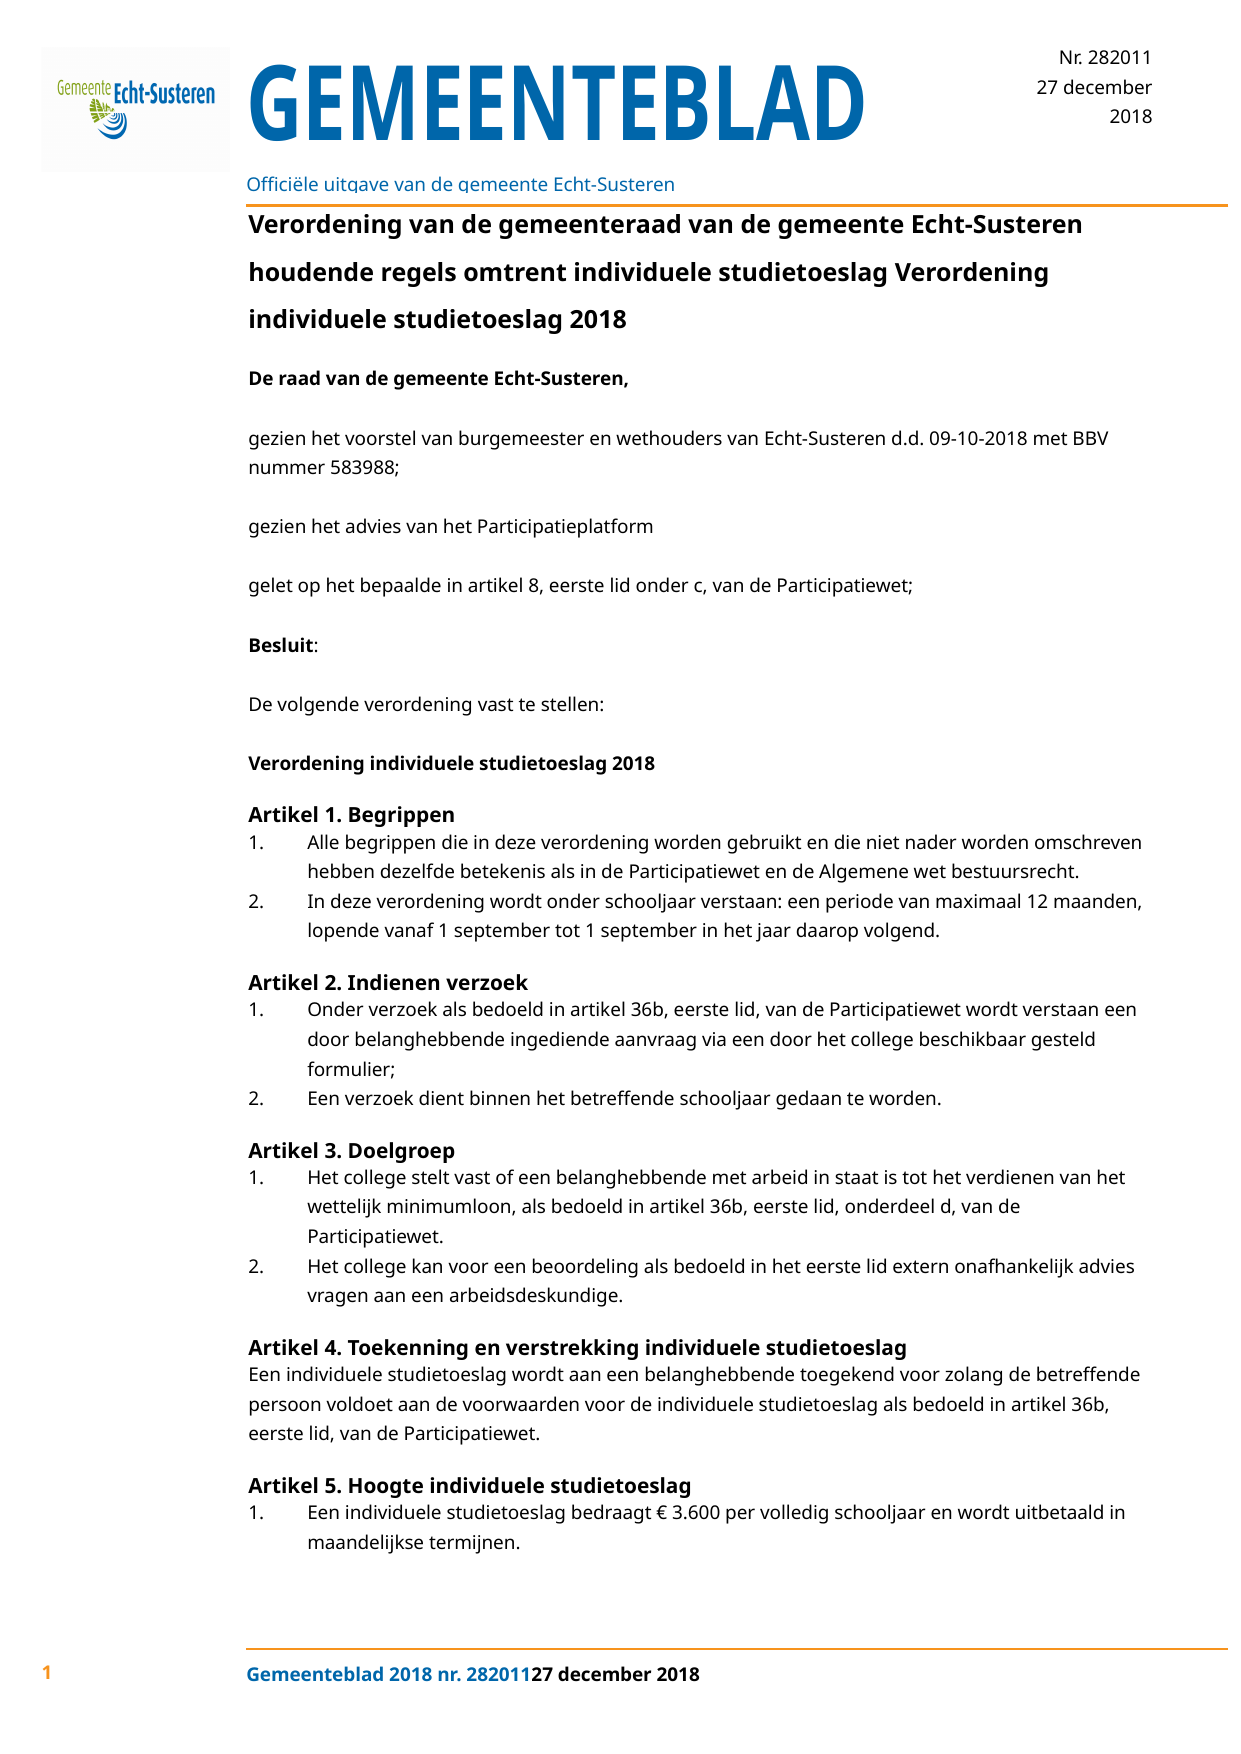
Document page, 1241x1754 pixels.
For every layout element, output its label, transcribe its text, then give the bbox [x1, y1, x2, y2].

text gezien het advies van het Participatieplatform [248, 513, 1152, 539]
list Het college stelt vast of een belanghebbende met arbeid in staat is tot het verdienen van het wettelijk minimumloon, als bedoeld in artikel 36b, eerste lid, onderdeel d, van de Participatiewet. [248, 1164, 1152, 1249]
list Het college kan voor een beoordeling als bedoeld in het eerste lid extern onafhankelijk advies vragen aan een arbeidsdeskundige. [248, 1253, 1152, 1308]
text Besluit: [248, 632, 1152, 657]
text Artikel 1. Begrippen [248, 801, 1152, 829]
text Artikel 2. Indienen verzoek [248, 968, 1152, 997]
picture [41, 47, 231, 172]
text gezien het voorstel van burgemeester en wethouders van Echt-Susteren d.d. 09-10-2018 met BBV nummer 583988; [248, 425, 1152, 480]
list In deze verordening wordt onder schooljaar verstaan: een periode van maximaal 12 maanden, lopende vanaf 1 september tot 1 september in het jaar daarop volgend. [248, 888, 1152, 943]
list Onder verzoek als bedoeld in artikel 36b, eerste lid, van de Participatiewet wordt verstaan een door belanghebbende ingediende aanvraag via een door het college beschikbaar gesteld formulier; [248, 997, 1152, 1081]
text Verordening individuele studietoeslag 2018 [248, 750, 1152, 776]
text De raad van de gemeente Echt-Susteren, [248, 366, 1152, 391]
list Alle begrippen die in deze verordening worden gebruikt en die niet nader worden omschreven hebben dezelfde betekenis als in de Participatiewet en de Algemene wet bestuursrecht. [248, 829, 1152, 884]
text Artikel 3. Doelgroep [248, 1136, 1152, 1164]
text Verordening van de gemeenteraad van de gemeente Echt-Susteren houdende regels omtrent individuele studietoeslag Verordening individuele studietoeslag 2018 [248, 207, 1152, 336]
list Een individuele studietoeslag bedraagt € 3.600 per volledig schooljaar en wordt uitbetaald in maandelijkse termijnen. [248, 1499, 1152, 1555]
text Een individuele studietoeslag wordt aan een belanghebbende toegekend voor zolang de betreffende persoon voldoet aan de voorwaarden voor de individuele studietoeslag als bedoeld in artikel 36b, eerste lid, van de Participatiewet. [248, 1361, 1152, 1446]
text De volgende verordening vast te stellen: [248, 691, 1152, 717]
list Een verzoek dient binnen het betreffende schooljaar gedaan te worden. [248, 1085, 1152, 1111]
text gelet op het bepaalde in artikel 8, eerste lid onder c, van de Participatiewet; [248, 573, 1152, 598]
text Artikel 4. Toekenning en verstrekking individuele studietoeslag [248, 1333, 1152, 1361]
text Artikel 5. Hoogte individuele studietoeslag [248, 1471, 1152, 1499]
